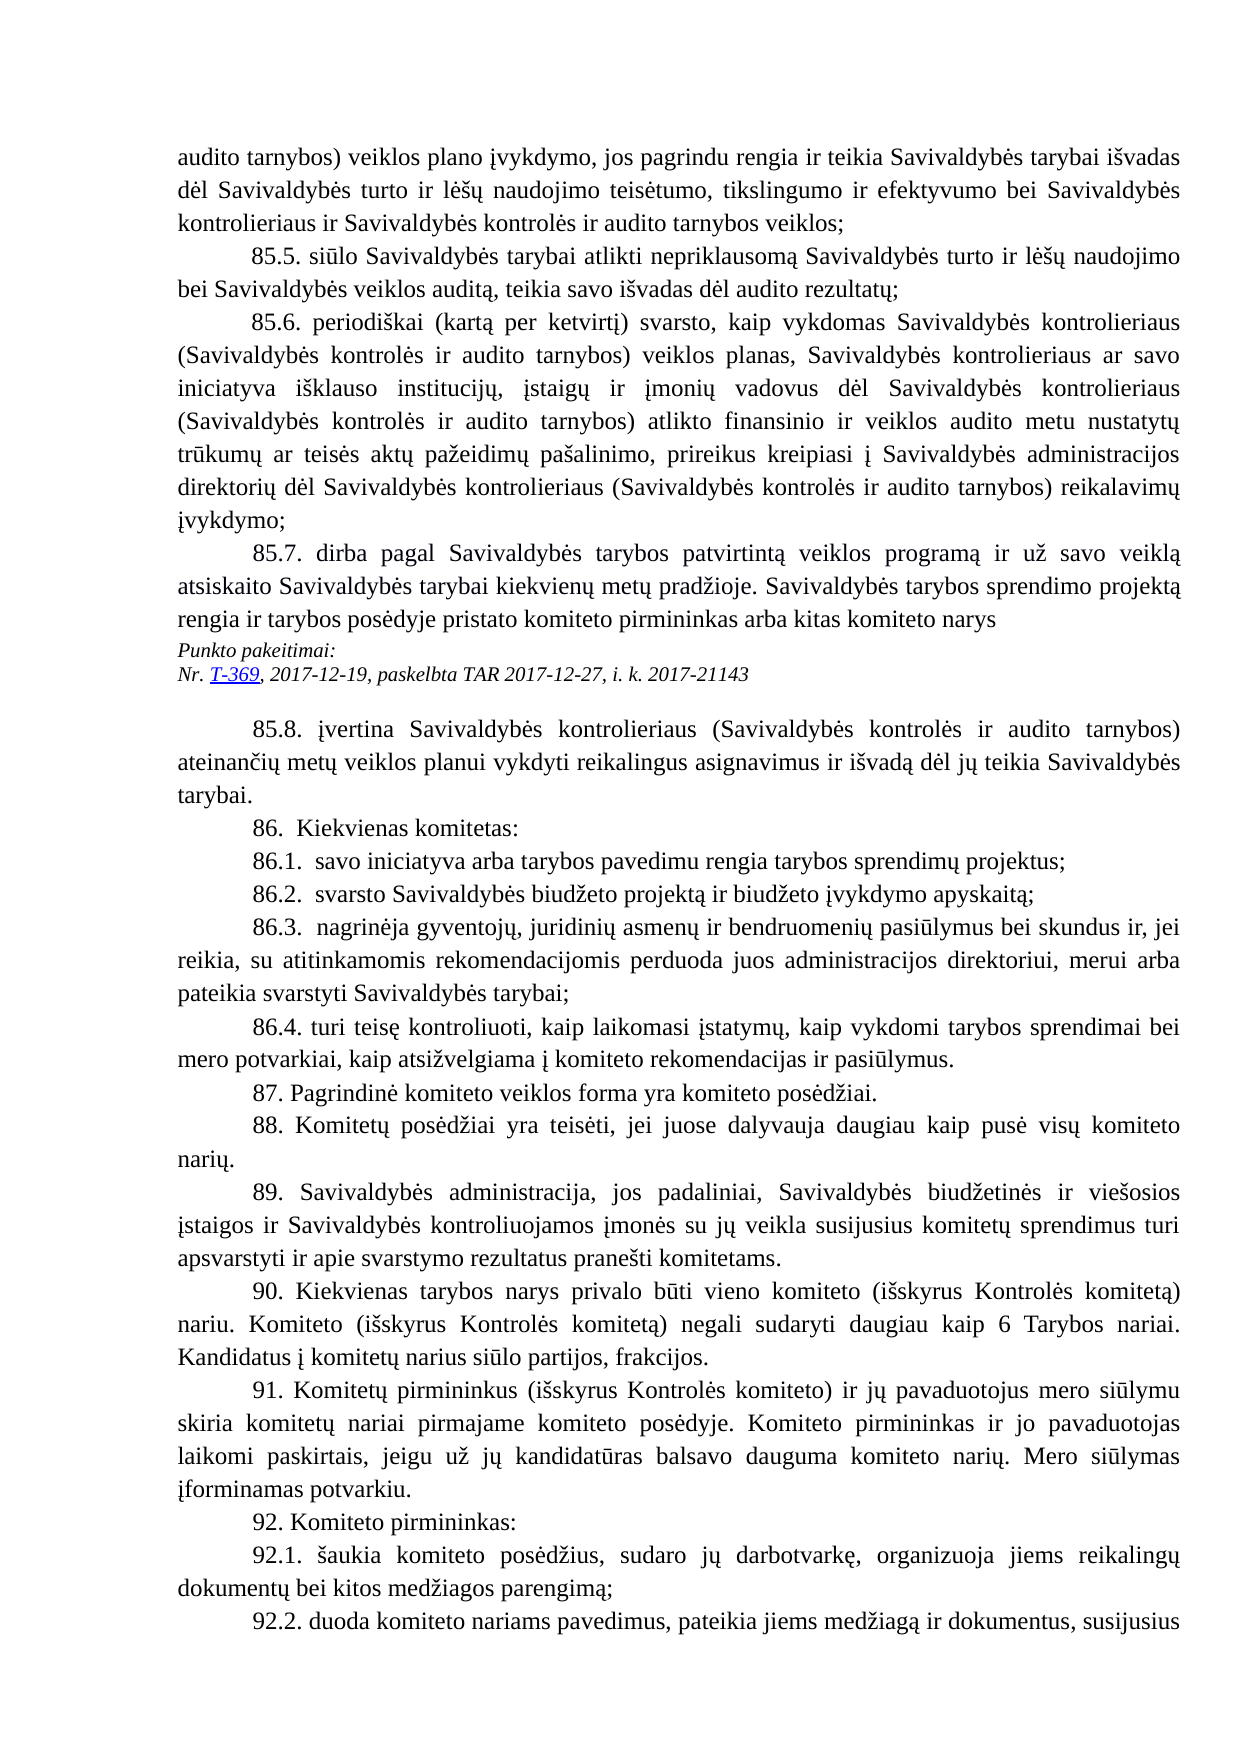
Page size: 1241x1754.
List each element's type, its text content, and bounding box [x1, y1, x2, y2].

text 85.8. įvertina Savivaldybės kontrolieriaus (Savivaldybės kontrolės ir audito tarnybos) ateinančių metų veiklos planui vykdyti reikalingus asignavimus ir išvadą dėl jų teikia Savivaldybės tarybai. [177, 714, 1181, 809]
text 90. Kiekvienas tarybos narys privalo būti vieno komiteto (išskyrus Kontrolės komitetą) nariu. Komiteto (išskyrus Kontrolės komitetą) negali sudaryti daugiau kaip 6 Tarybos nariai. Kandidatus į komitetų narius siūlo partijos, frakcijos. [177, 1276, 1181, 1371]
text 85.6. periodiškai (kartą per ketvirtį) svarsto, kaip vykdomas Savivaldybės kontrolieriaus (Savivaldybės kontrolės ir audito tarnybos) veiklos planas, Savivaldybės kontrolieriaus ar savo iniciatyva išklauso institucijų, įstaigų ir įmonių vadovus dėl Savivaldybės kontrolieriaus (Savivaldybės kontrolės ir audito tarnybos) atlikto finansinio ir veiklos audito metu nustatytų trūkumų ar teisės aktų pažeidimų pašalinimo, prireikus kreipiasi į Savivaldybės administracijos direktorių dėl Savivaldybės kontrolieriaus (Savivaldybės kontrolės ir audito tarnybos) reikalavimų įvykdymo; [177, 307, 1181, 534]
text 92.1. šaukia komiteto posėdžius, sudaro jų darbotvarkę, organizuoja jiems reikalingų dokumentų bei kitos medžiagos parengimą; [177, 1540, 1181, 1602]
text 92.2. duoda komiteto nariams pavedimus, pateikia jiems medžiagą ir dokumentus, susijusius [177, 1606, 1181, 1635]
text 86. Kiekvienas komitetas: [177, 813, 1181, 842]
text 88. Komitetų posėdžiai yra teisėti, jei juose dalyvauja daugiau kaip pusė visų komiteto narių. [177, 1111, 1181, 1172]
text Punkto pakeitimai: [177, 637, 1181, 662]
text 91. Komitetų pirmininkus (išskyrus Kontrolės komiteto) ir jų pavaduotojus mero siūlymu skiria komitetų nariai pirmajame komiteto posėdyje. Komiteto pirmininkas ir jo pavaduotojas laikomi paskirtais, jeigu už jų kandidatūras balsavo dauguma komiteto narių. Mero siūlymas įforminamas potvarkiu. [177, 1375, 1181, 1503]
text audito tarnybos) veiklos plano įvykdymo, jos pagrindu rengia ir teikia Savivaldybės tarybai išvadas dėl Savivaldybės turto ir lėšų naudojimo teisėtumo, tikslingumo ir efektyvumo bei Savivaldybės kontrolieriaus ir Savivaldybės kontrolės ir audito tarnybos veiklos; [177, 142, 1181, 237]
text 85.7. dirba pagal Savivaldybės tarybos patvirtintą veiklos programą ir už savo veiklą atsiskaito Savivaldybės tarybai kiekvienų metų pradžioje. Savivaldybės tarybos sprendimo projektą rengia ir tarybos posėdyje pristato komiteto pirmininkas arba kitas komiteto narys [177, 538, 1181, 633]
text 86.2. svarsto Savivaldybės biudžeto projektą ir biudžeto įvykdymo apyskaitą; [177, 879, 1181, 908]
text 86.1. savo iniciatyva arba tarybos pavedimu rengia tarybos sprendimų projektus; [177, 846, 1181, 875]
text 86.4. turi teisę kontroliuoti, kaip laikomasi įstatymų, kaip vykdomi tarybos sprendimai bei mero potvarkiai, kaip atsižvelgiama į komiteto rekomendacijas ir pasiūlymus. [177, 1012, 1181, 1073]
text Nr. T-369, 2017-12-19, paskelbta TAR 2017-12-27, i. k. 2017-21143 [177, 662, 1181, 686]
text 85.5. siūlo Savivaldybės tarybai atlikti nepriklausomą Savivaldybės turto ir lėšų naudojimo bei Savivaldybės veiklos auditą, teikia savo išvadas dėl audito rezultatų; [177, 241, 1181, 303]
text 87. Pagrindinė komiteto veiklos forma yra komiteto posėdžiai. [177, 1078, 1181, 1106]
text 86.3. nagrinėja gyventojų, juridinių asmenų ir bendruomenių pasiūlymus bei skundus ir, jei reikia, su atitinkamomis rekomendacijomis perduoda juos administracijos direktoriui, merui arba pateikia svarstyti Savivaldybės tarybai; [177, 912, 1181, 1007]
text 89. Savivaldybės administracija, jos padaliniai, Savivaldybės biudžetinės ir viešosios įstaigos ir Savivaldybės kontroliuojamos įmonės su jų veikla susijusius komitetų sprendimus turi apsvarstyti ir apie svarstymo rezultatus pranešti komitetams. [177, 1177, 1181, 1271]
text 92. Komiteto pirmininkas: [177, 1507, 1181, 1536]
